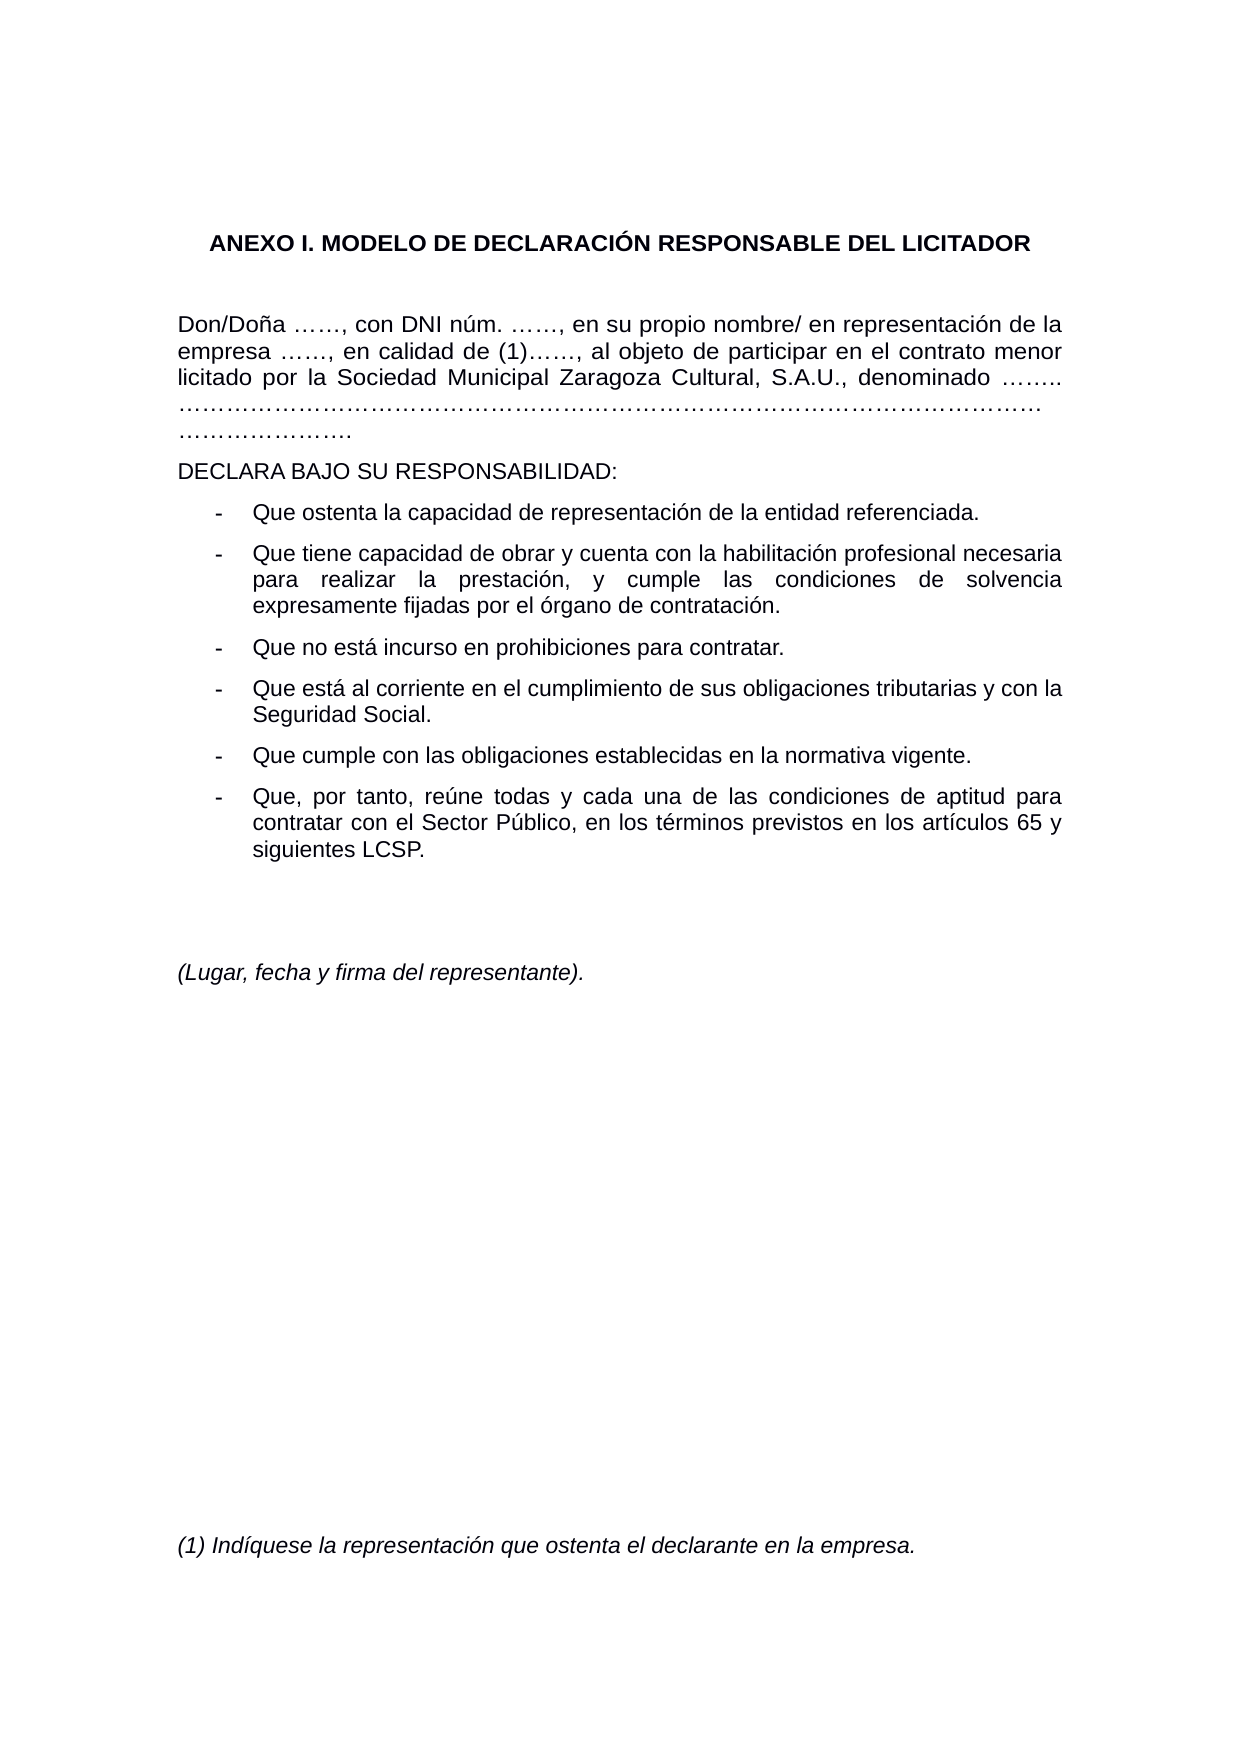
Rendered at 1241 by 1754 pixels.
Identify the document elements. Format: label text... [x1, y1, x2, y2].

text (1) Indíquese la representación que ostenta el declarante en la empresa. [177, 1532, 1063, 1558]
text (Lugar, fecha y firma del representante). [177, 958, 1063, 985]
list Que ostenta la capacidad de representación de la entidad referenciada. [215, 499, 1063, 525]
list Que tiene capacidad de obrar y cuenta con la habilitación profesional necesaria para realizar la prestación, y cumple las condiciones de solvencia expresamente fijadas por el órgano de contratación. [215, 540, 1063, 619]
list Que cumple con las obligaciones establecidas en la normativa vigente. [215, 742, 1063, 768]
text ANEXO I. MODELO DE DECLARACIÓN RESPONSABLE DEL LICITADOR [177, 229, 1063, 256]
list Que está al corriente en el cumplimiento de sus obligaciones tributarias y con la Seguridad Social. [215, 674, 1063, 727]
text DECLARA BAJO SU RESPONSABILIDAD: [177, 458, 1063, 484]
text Don/Doña ……, con DNI núm. ……, en su propio nombre/ en representación de la empresa ……, en calidad de (1)……, al objeto de participar en el contrato menor licitado por la Sociedad Municipal Zaragoza Cultural, S.A.U., denominado ……..…………………………………………………………………………………………………………………. [177, 311, 1063, 443]
list Que, por tanto, reúne todas y cada una de las condiciones de aptitud para contratar con el Sector Público, en los términos previstos en los artículos 65 y siguientes LCSP. [215, 783, 1063, 862]
list Que no está incurso en prohibiciones para contratar. [215, 633, 1063, 660]
